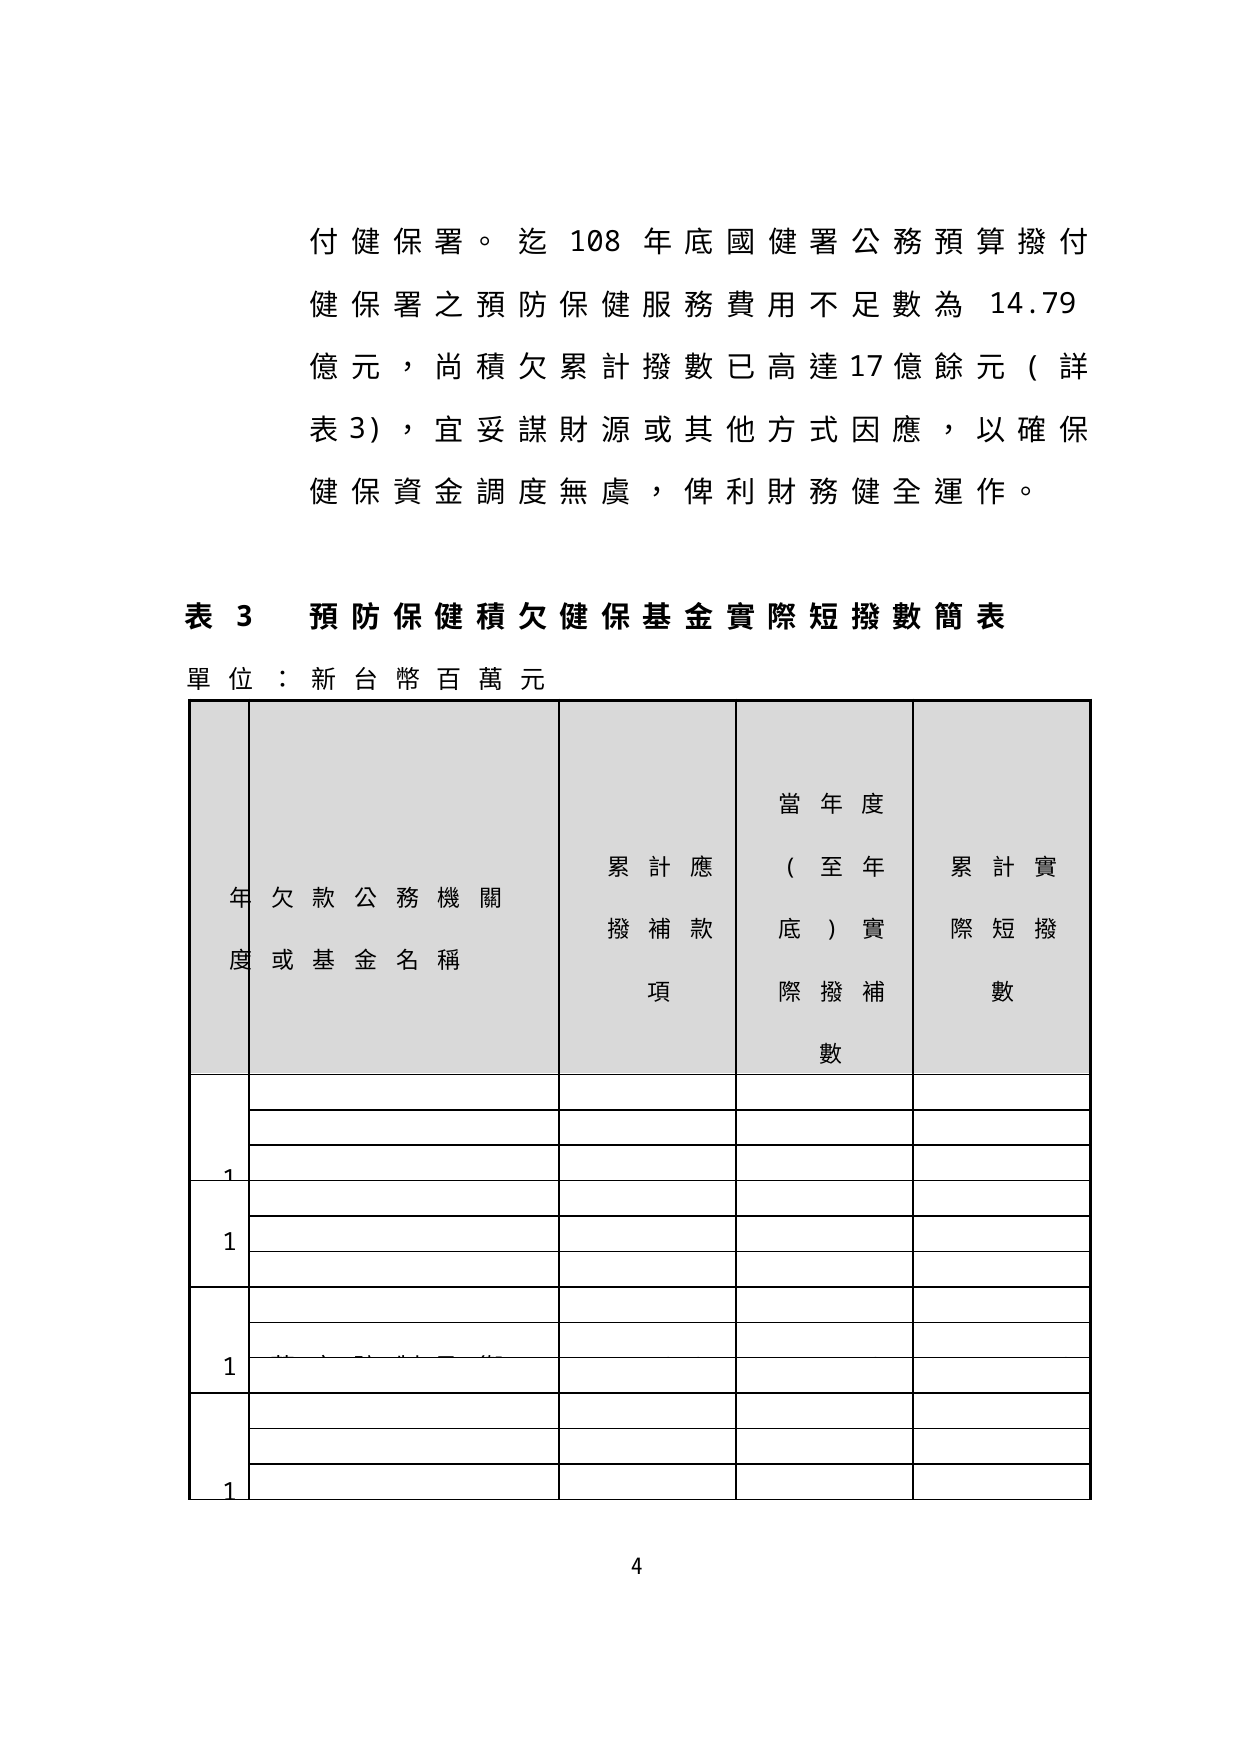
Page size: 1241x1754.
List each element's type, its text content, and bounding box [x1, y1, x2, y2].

table_cell 1,343 [914, 1181, 1089, 1215]
table_cell 4,380 [560, 1252, 735, 1286]
table_cell 3,224 [560, 1394, 735, 1428]
table_cell 212 [560, 1323, 735, 1357]
table_header 累計應撥補款項 [560, 702, 735, 1073]
table_cell 菸害防制及衛生保健基金 [250, 1111, 558, 1144]
table_cell 107 [191, 1288, 248, 1392]
table_cell 國健署公務預算 [250, 1394, 558, 1428]
table_cell 國健署公務預算 [250, 1075, 558, 1109]
table_cell 2,045 [737, 1075, 912, 1109]
table_cell 1,945 [737, 1465, 912, 1498]
table_cell 1,479 [737, 1394, 912, 1428]
table_cell 70 [914, 1217, 1089, 1251]
table_cell 國健署公務預算 [250, 1288, 558, 1321]
table_cell 2,142 [737, 1146, 912, 1180]
table_cell 40 [914, 1323, 1089, 1357]
table_cell 43 [914, 1429, 1089, 1463]
table_cell 105 [191, 1075, 248, 1180]
table_header 當年度(至年底)實際撥補數 [737, 702, 912, 1073]
table_cell 合計 [250, 1252, 558, 1286]
table_cell 2,352 [914, 1146, 1089, 1180]
table_cell 1,582 [914, 1288, 1089, 1321]
table_cell 菸害防制及衛生保健基金 [250, 1429, 558, 1463]
table_cell 3,226 [560, 1288, 735, 1321]
table_header 欠款公務機關或基金名稱 [250, 702, 558, 1073]
table_cell 國健署公務預算 [250, 1181, 558, 1215]
table_cell 3,438 [560, 1358, 735, 1392]
table_header 年度 [191, 702, 248, 1073]
table_cell 3,733 [560, 1465, 735, 1498]
table_cell 175 [560, 1217, 735, 1251]
table_cell 106 [191, 1181, 248, 1286]
table_cell 4,205 [560, 1181, 735, 1215]
table_cell 466 [737, 1429, 912, 1463]
table_cell 合計 [250, 1465, 558, 1498]
table_cell 148 [560, 1111, 735, 1144]
table_cell 1,745 [914, 1394, 1089, 1428]
table_cell 509 [560, 1429, 735, 1463]
table_header 累計實際短撥數 [914, 702, 1089, 1073]
table_cell 1,843 [737, 1181, 912, 1215]
table_cell 合計 [250, 1146, 558, 1180]
table_cell 108 [191, 1394, 248, 1498]
table_cell 菸害防制及衛生保健基金 [250, 1217, 558, 1251]
table_cell 1,622 [914, 1358, 1089, 1392]
table_cell 1,788 [914, 1465, 1089, 1498]
table_cell 1,644 [737, 1288, 912, 1321]
table_cell 合計 [250, 1358, 558, 1392]
table_cell 1,948 [737, 1252, 912, 1286]
table_cell 172 [737, 1323, 912, 1357]
text 表3 預防保健積欠健保基金實際短撥數簡表 單位：新台幣百萬元 [178, 573, 1095, 698]
table_cell 51 [914, 1111, 1089, 1144]
table_cell 97 [737, 1111, 912, 1144]
table_cell 4,346 [560, 1075, 735, 1109]
table_cell 4,494 [560, 1146, 735, 1180]
table_cell 1,816 [737, 1358, 912, 1392]
table_cell 105 [737, 1217, 912, 1251]
table_cell 菸害防制及衛生保健基金 [250, 1323, 558, 1357]
table_cell 1,413 [914, 1252, 1089, 1286]
table_cell 2,301 [914, 1075, 1089, 1109]
text 付健保署。迄108年底國健署公務預算撥付健保署之預防保健服務費用不足數為14.79億元，尚積欠累計撥數已高達17億餘元(詳表3)，宜妥謀財源或其他方式因應，以確保健保資金調度無虞，俾利財務健全運作。 [267, 198, 1095, 511]
